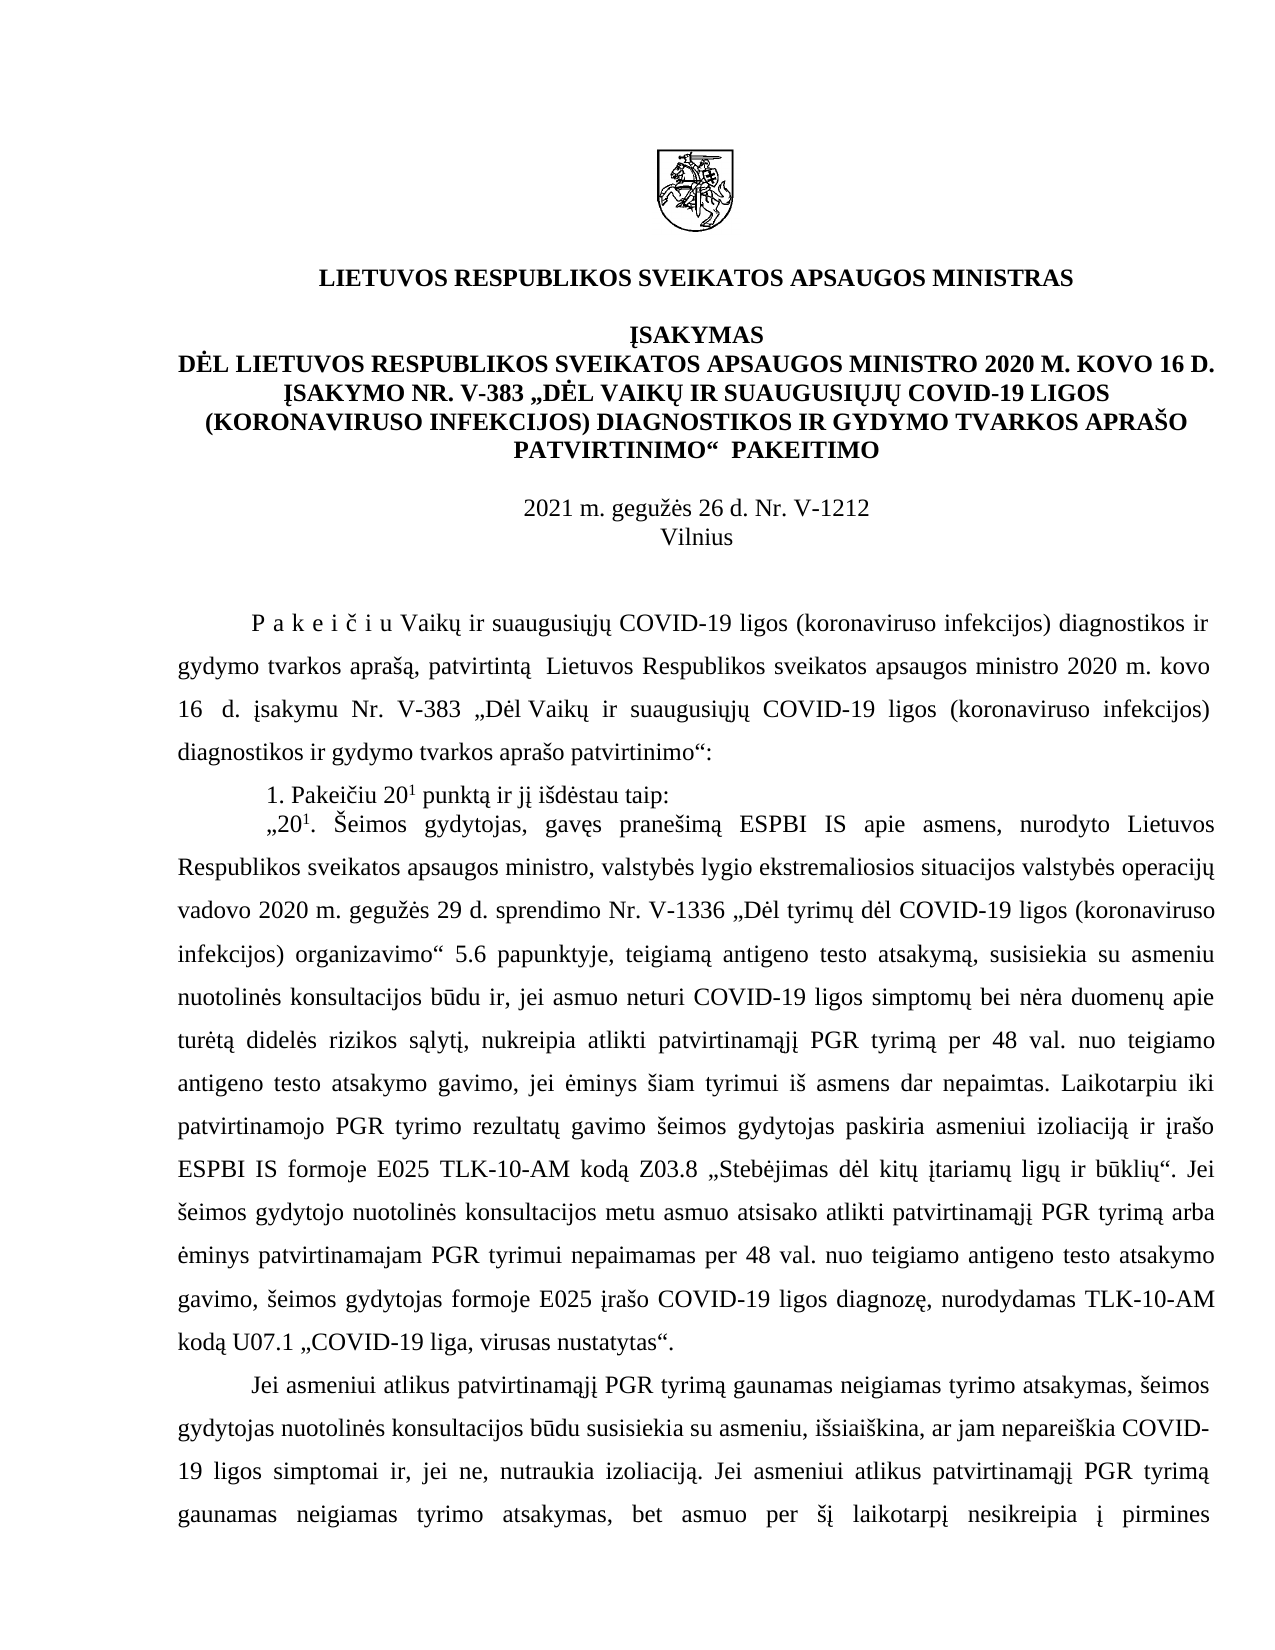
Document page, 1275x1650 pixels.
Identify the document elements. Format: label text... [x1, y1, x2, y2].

text P a k e i č i u Vaikų ir suaugusiųjų COVID-19 ligos (koronaviruso infekcijos) diagnostikos ir gydymo tvarkos aprašą, patvirtintą Lietuvos Respublikos sveikatos apsaugos ministro 2020 m. kovo 16 d. įsakymu Nr. V-383 „Dėl Vaikų ir suaugusiųjų COVID-19 ligos (koronaviruso infekcijos) diagnostikos ir gydymo tvarkos aprašo patvirtinimo“: [177, 608, 1211, 766]
text Jei asmeniui atlikus patvirtinamąjį PGR tyrimą gaunamas neigiamas tyrimo atsakymas, šeimos gydytojas nuotolinės konsultacijos būdu susisiekia su asmeniu, išsiaiškina, ar jam nepareiškia COVID-19 ligos simptomai ir, jei ne, nutraukia izoliaciją. Jei asmeniui atlikus patvirtinamąjį PGR tyrimą gaunamas neigiamas tyrimo atsakymas, bet asmuo per šį laikotarpį nesikreipia į pirmines [177, 1370, 1211, 1528]
text 1. Pakeičiu 201 punktą ir jį išdėstau taip: [177, 781, 1216, 809]
text DĖL LIETUVOS RESPUBLIKOS SVEIKATOS APSAUGOS MINISTRO 2020 M. KOVO 16 D. ĮSAKYMO NR. V-383 „DĖL VAIKŲ IR SUAUGUSIŲJŲ COVID-19 LIGOS (KORONAVIRUSO INFEKCIJOS) DIAGNOSTIKOS IR GYDYMO TVARKOS APRAŠO PATVIRTINIMO“ PAKEITIMO [177, 349, 1216, 464]
text 2021 m. gegužės 26 d. Nr. V-1212 [177, 493, 1216, 522]
text ĮSAKYMAS [177, 321, 1216, 349]
text LIETUVOS RESPUBLIKOS SVEIKATOS APSAUGOS MINISTRAS [177, 263, 1216, 292]
text Vilnius [177, 522, 1216, 551]
text „201. Šeimos gydytojas, gavęs pranešimą ESPBI IS apie asmens, nurodyto Lietuvos Respublikos sveikatos apsaugos ministro, valstybės lygio ekstremaliosios situacijos valstybės operacijų vadovo 2020 m. gegužės 29 d. sprendimo Nr. V-1336 „Dėl tyrimų dėl COVID-19 ligos (koronaviruso infekcijos) organizavimo“ 5.6 papunktyje, teigiamą antigeno testo atsakymą, susisiekia su asmeniu nuotolinės konsultacijos būdu ir, jei asmuo neturi COVID-19 ligos simptomų bei nėra duomenų apie turėtą didelės rizikos sąlytį, nukreipia atlikti patvirtinamąjį PGR tyrimą per 48 val. nuo teigiamo antigeno testo atsakymo gavimo, jei ėminys šiam tyrimui iš asmens dar nepaimtas. Laikotarpiu iki patvirtinamojo PGR tyrimo rezultatų gavimo šeimos gydytojas paskiria asmeniui izoliaciją ir įrašo ESPBI IS formoje E025 TLK-10-AM kodą Z03.8 „Stebėjimas dėl kitų įtariamų ligų ir būklių“. Jei šeimos gydytojo nuotolinės konsultacijos metu asmuo atsisako atlikti patvirtinamąjį PGR tyrimą arba ėminys patvirtinamajam PGR tyrimui nepaimamas per 48 val. nuo teigiamo antigeno testo atsakymo gavimo, šeimos gydytojas formoje E025 įrašo COVID-19 ligos diagnozę, nurodydamas TLK-10-AM kodą U07.1 „COVID-19 liga, virusas nustatytas“. [177, 809, 1216, 1356]
